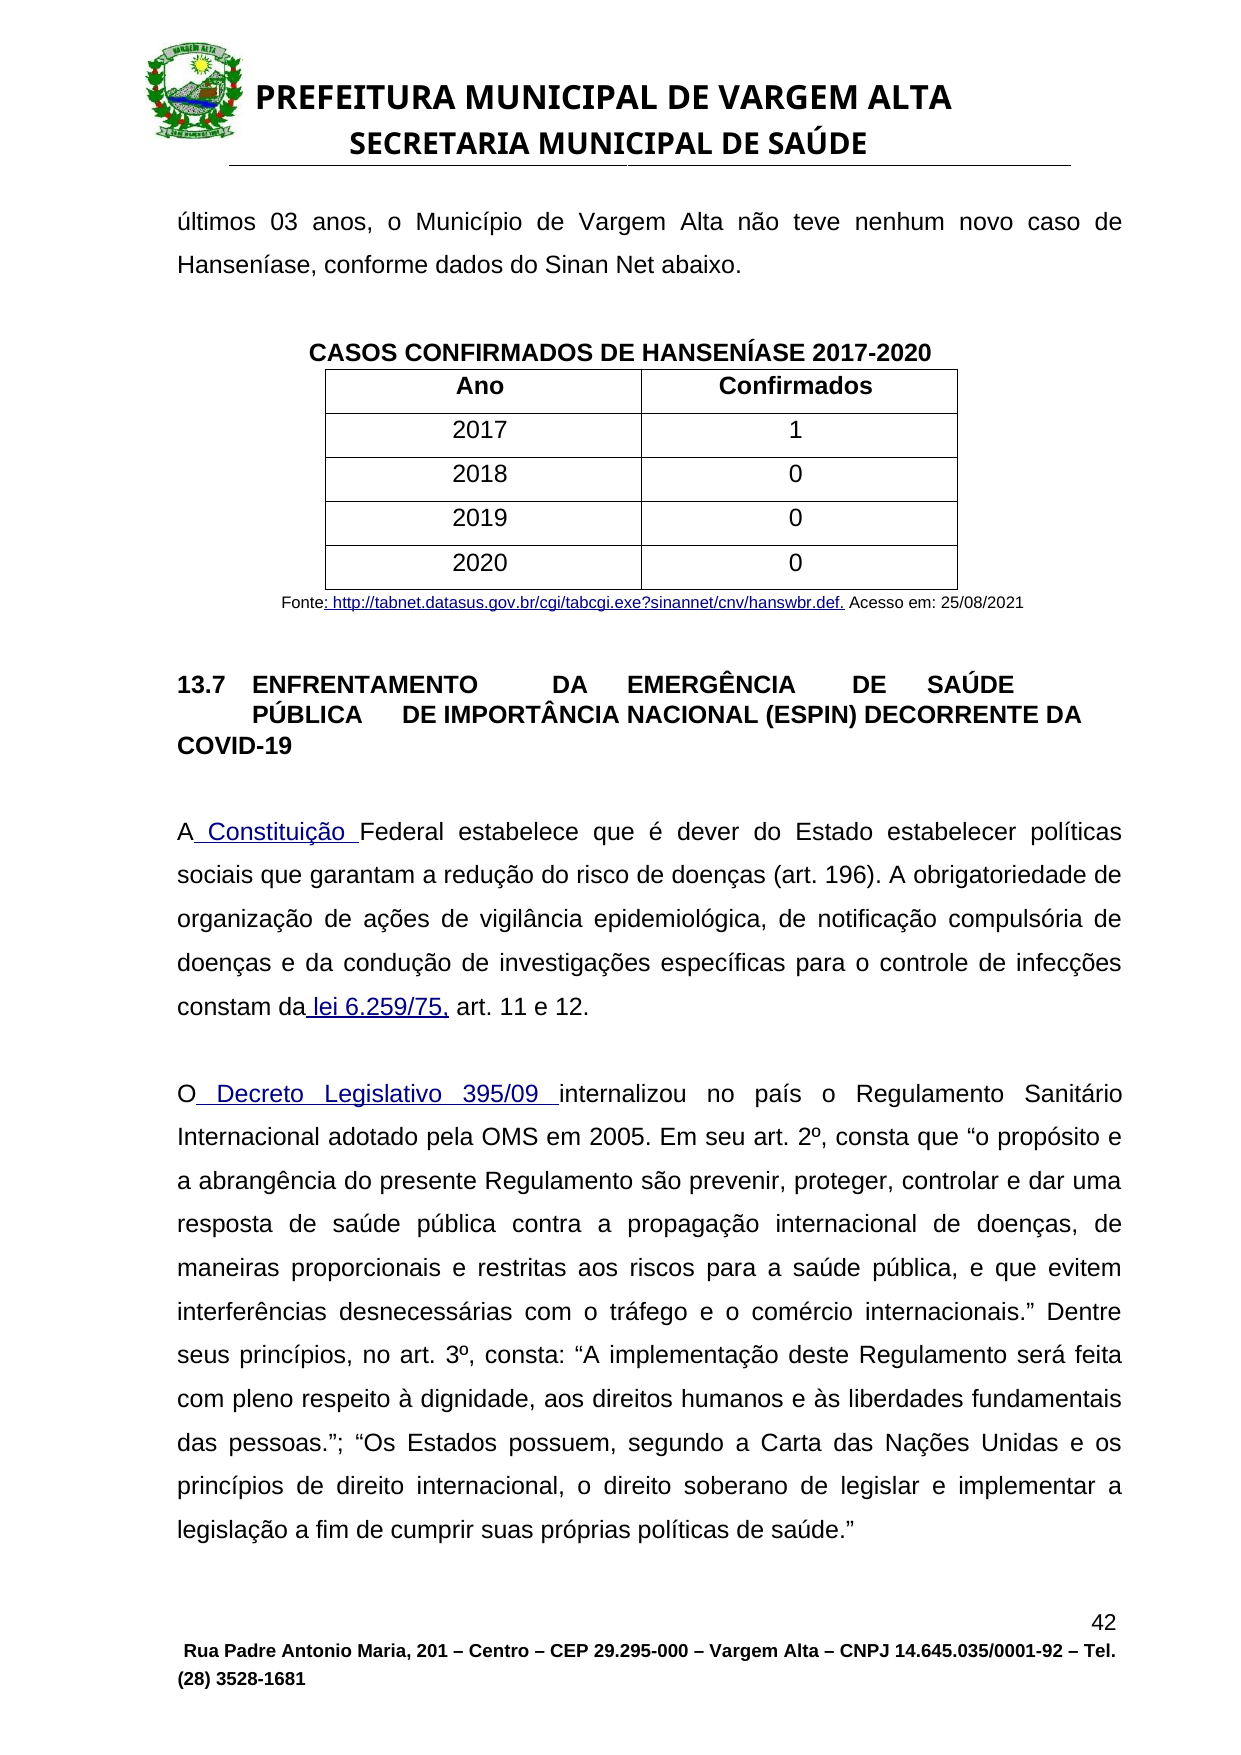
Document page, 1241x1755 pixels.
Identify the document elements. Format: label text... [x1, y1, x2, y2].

table_header Confirmados [642, 370, 957, 412]
table_cell 2018 [326, 458, 641, 501]
table_cell 0 [642, 502, 957, 545]
table_cell 0 [642, 458, 957, 501]
table_cell 2020 [326, 546, 641, 589]
table_cell 1 [642, 414, 957, 457]
text últimos 03 anos, o Município de Vargem Alta não teve nenhum novo caso de Hanseníase, conforme dados do Sinan Net abaixo. [177, 207, 1123, 279]
table_cell 2017 [326, 414, 641, 457]
table_cell 2019 [326, 502, 641, 545]
table_cell 0 [642, 546, 957, 589]
subtitle 13.7 ENFRENTAMENTO DA EMERGÊNCIA DE SAÚDE PÚBLICA DE IMPORTÂNCIA NACIONAL (ESPIN) DECORRENTE DA COVID-19 [177, 670, 1130, 760]
table_header Ano [326, 370, 641, 412]
text O Decreto Legislativo 395/09 internalizou no país o Regulamento Sanitário Internacional adotado pela OMS em 2005. Em seu art. 2º, consta que “o propósito e a abrangência do presente Regulamento são prevenir, proteger, controlar e dar uma resposta de saúde pública contra a propagação internacional de doenças, de maneiras proporcionais e restritas aos riscos para a saúde pública, e que evitem interferências desnecessárias com o tráfego e o comércio internacionais.” Dentre seus princípios, no art. 3º, consta: “A implementação deste Regulamento será feita com pleno respeito à dignidade, aos direitos humanos e às liberdades fundamentais das pessoas.”; “Os Estados possuem, segundo a Carta das Nações Unidas e os princípios de direito internacional, o direito soberano de legislar e implementar a legislação a fim de cumprir suas próprias políticas de saúde.” [177, 1078, 1123, 1544]
text Fonte: http://tabnet.datasus.gov.br/cgi/tabcgi.exe?sinannet/cnv/hanswbr.def. Acesso em: 25/08/2021 [177, 590, 1130, 612]
text A Constituição Federal estabelece que é dever do Estado estabelecer políticas sociais que garantam a redução do risco de doenças (art. 196). A obrigatoriedade de organização de ações de vigilância epidemiológica, de notificação compulsória de doenças e da condução de investigações específicas para o controle de infecções constam da lei 6.259/75, art. 11 e 12. [177, 817, 1123, 1020]
subtitle CASOS CONFIRMADOS DE HANSENÍASE 2017-2020 [177, 337, 1130, 366]
